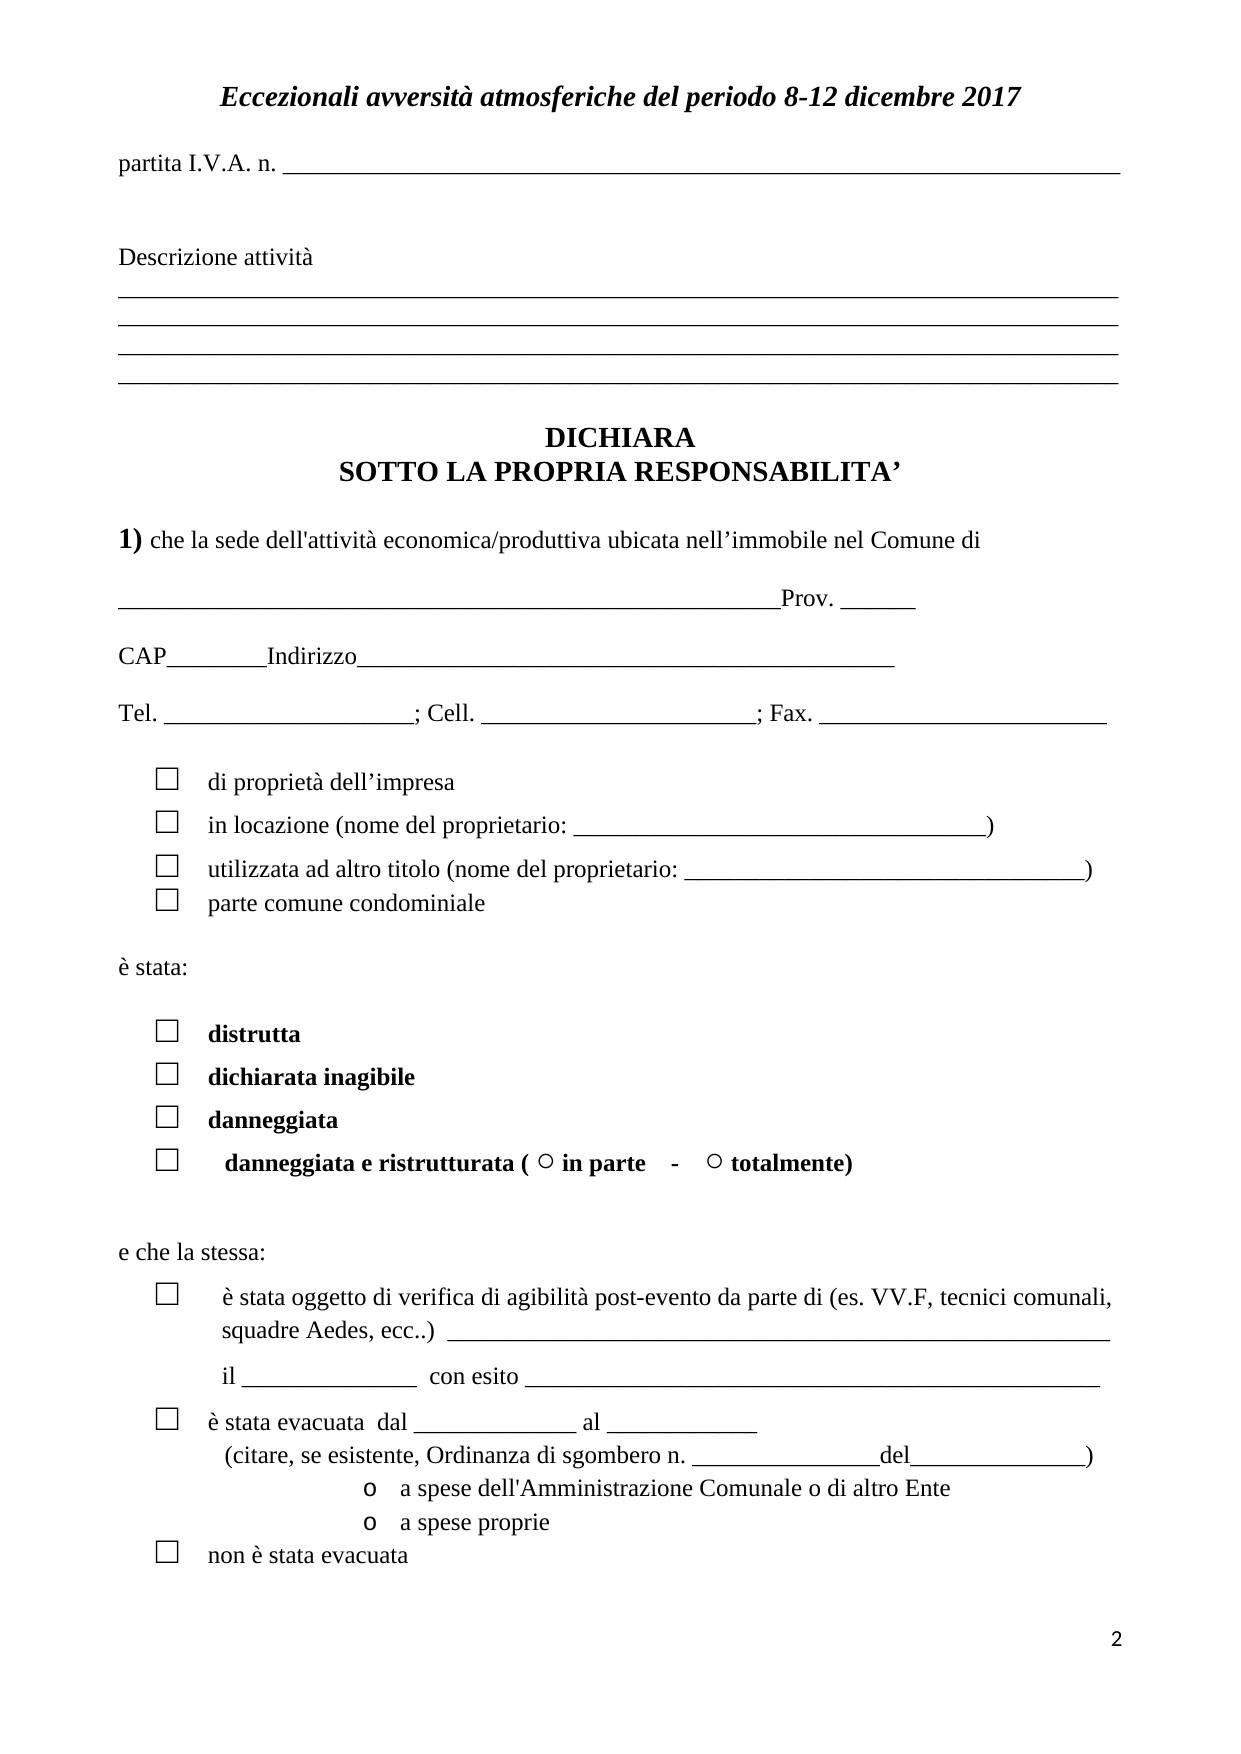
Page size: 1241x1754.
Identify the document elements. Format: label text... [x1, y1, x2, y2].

text Descrizione attività [118, 238, 1122, 272]
text partita I.V.A. n. ___________________________________________________________________ [118, 148, 1122, 176]
text il ______________ con esito ______________________________________________ [222, 1358, 1122, 1391]
text ________________________________________________________________________________ [118, 301, 1122, 329]
text ________________________________________________________________________________ [118, 272, 1122, 301]
list utilizzata ad altro titolo (nome del proprietario: ________________________________) [156, 842, 1122, 885]
text e che la stessa: [118, 1237, 1122, 1266]
text SOTTO LA PROPRIA RESPONSABILITA’ [118, 454, 1122, 487]
list parte comune condominiale [156, 885, 1122, 918]
text è stata: [118, 952, 1122, 981]
list distrutta [156, 1007, 1122, 1050]
list non è stata evacuata [156, 1537, 1122, 1570]
text CAP________Indirizzo___________________________________________ [118, 641, 1122, 669]
list in locazione (nome del proprietario: _________________________________) [156, 799, 1122, 842]
text ________________________________________________________________________________ [118, 358, 1122, 387]
text DICHIARA [118, 420, 1122, 454]
text 1) che la sede dell'attività economica/produttiva ubicata nell’immobile nel Comune di [118, 521, 1122, 554]
list a spese dell'Amministrazione Comunale o di altro Ente [362, 1470, 1122, 1503]
text Tel. ____________________; Cell. ______________________; Fax. _______________________ [118, 698, 1122, 727]
list danneggiata e ristrutturata ( ○ in parte - ○ totalmente) [156, 1137, 1122, 1180]
text _____________________________________________________Prov. ______ [118, 583, 1122, 612]
text ________________________________________________________________________________ [118, 329, 1122, 358]
list danneggiata [156, 1093, 1122, 1137]
text (citare, se esistente, Ordinanza di sgombero n. _______________del______________) [193, 1437, 1122, 1470]
list dichiarata inagibile [156, 1050, 1122, 1093]
text □ è stata oggetto di verifica di agibilità post-evento da parte di (es. VV.F, tecnici comunali, squadre Aedes, ecc..) _____________________________________________________ [156, 1278, 1122, 1345]
list è stata evacuata dal _____________ al ____________ [156, 1403, 1122, 1437]
list a spese proprie [362, 1503, 1122, 1537]
list di proprietà dell’impresa [156, 756, 1122, 799]
